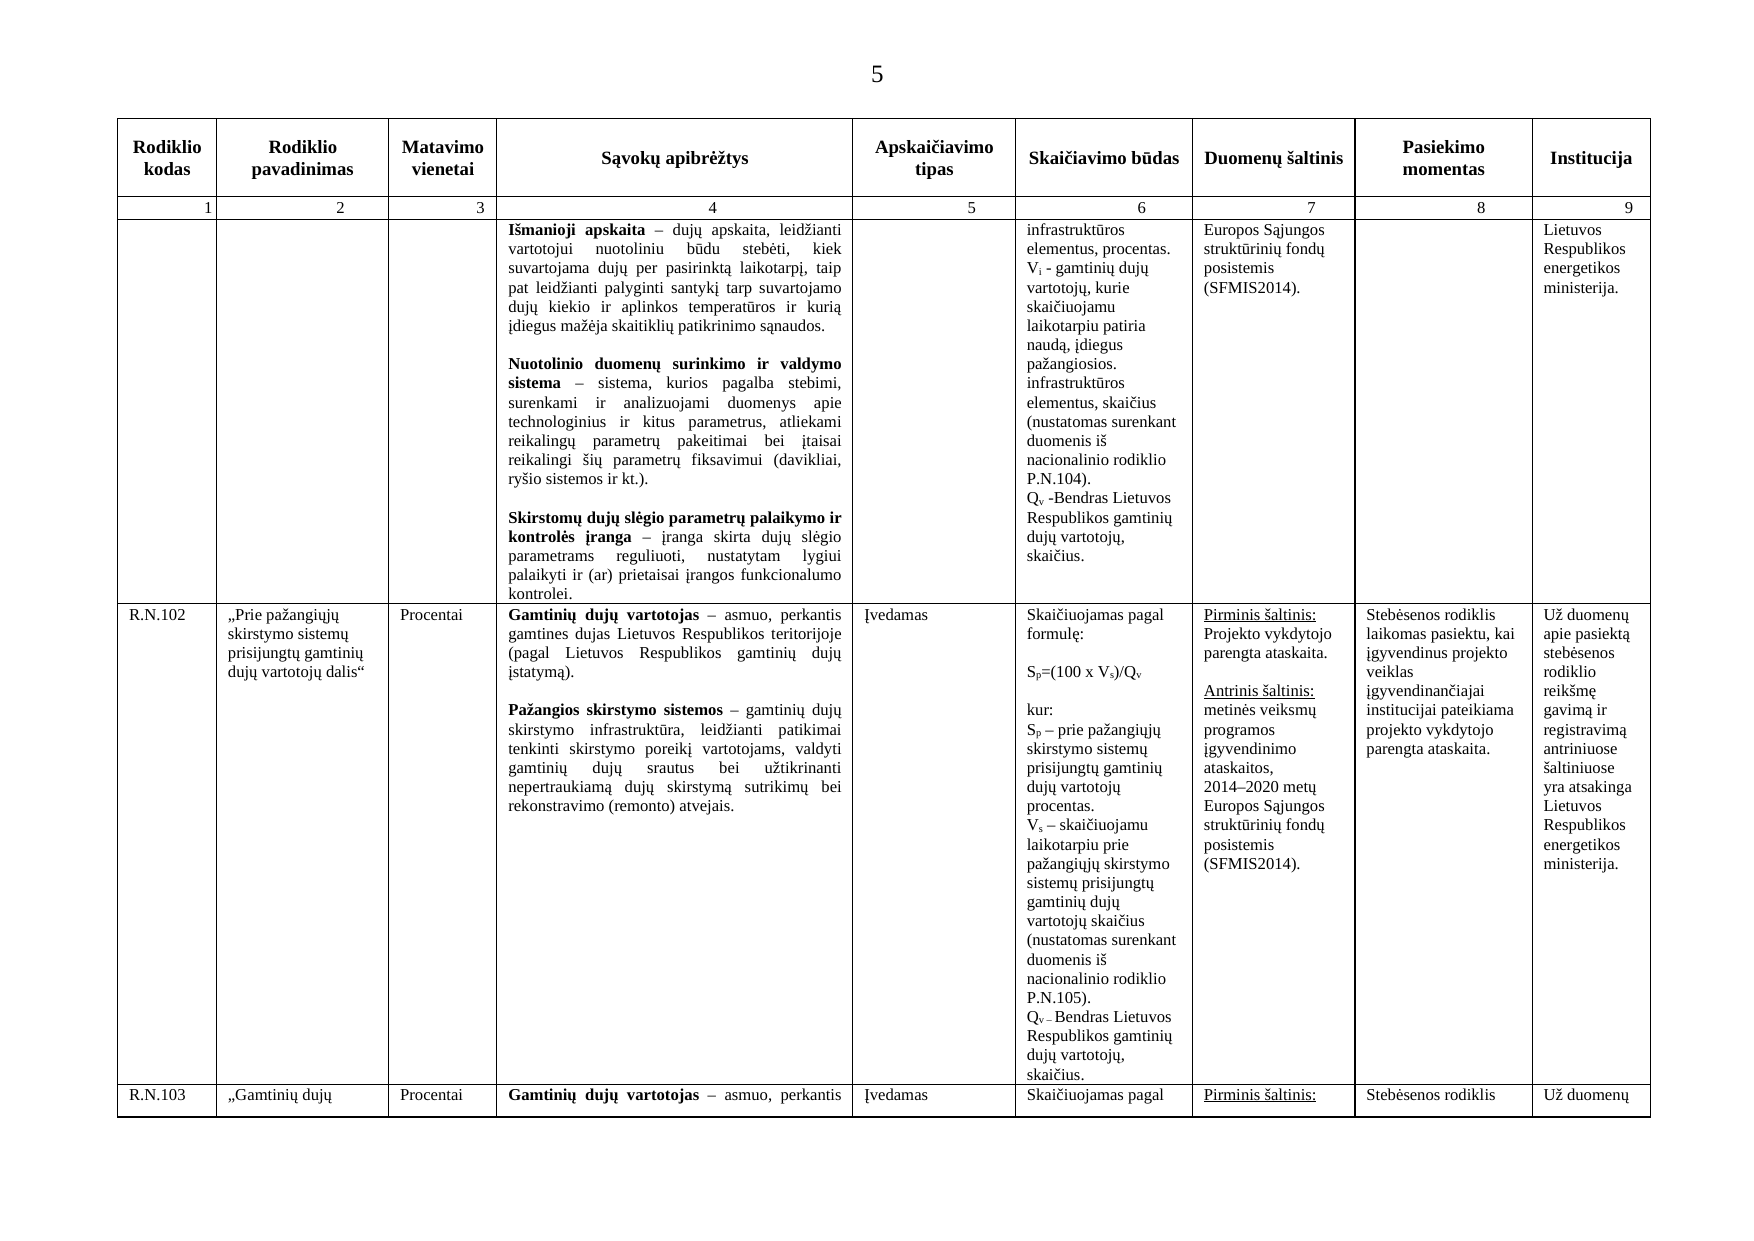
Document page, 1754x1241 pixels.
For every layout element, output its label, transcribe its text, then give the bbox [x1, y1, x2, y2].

table_cell [217, 220, 388, 603]
table_cell [1356, 220, 1532, 603]
table_cell 6 [1016, 197, 1192, 219]
table_cell 9 [1533, 197, 1650, 219]
table_cell 2 [217, 197, 388, 219]
table_cell „Gamtinių dujų [217, 1085, 388, 1116]
table_header Pasiekimo momentas [1356, 119, 1532, 196]
table_cell Už duomenų apie pasiektą stebėsenos rodiklio reikšmę gavimą ir registravimą antriniuose šaltiniuose yra atsakinga Lietuvos Respublikos energetikos ministerija. [1533, 604, 1650, 1083]
table_cell 3 [389, 197, 496, 219]
table_cell „Prie pažangiųjų skirstymo sistemų prisijungtų gamtinių dujų vartotojų dalis“ [217, 604, 388, 1083]
table_cell Pirminis šaltinis: [1193, 1085, 1354, 1116]
table_cell infrastruktūros elementus, procentas. Vi - gamtinių dujų vartotojų, kurie skaičiuojamu laikotarpiu patiria naudą, įdiegus pažangiosios. infrastruktūros elementus, skaičius (nustatomas surenkant duomenis iš nacionalinio rodiklio P.N.104). Qv -Bendras Lietuvos Respublikos gamtinių dujų vartotojų, skaičius. [1016, 220, 1192, 603]
table_cell Gamtinių dujų vartotojas – asmuo, perkantis gamtines dujas Lietuvos Respublikos teritorijoje (pagal Lietuvos Respublikos gamtinių dujų įstatymą). Pažangios skirstymo sistemos – gamtinių dujų skirstymo infrastruktūra, leidžianti patikimai tenkinti skirstymo poreikį vartotojams, valdyti gamtinių dujų srautus bei užtikrinanti nepertraukiamą dujų skirstymą sutrikimų bei rekonstravimo (remonto) atvejais. [497, 604, 852, 1083]
table_cell [118, 220, 216, 603]
table_cell Išmanioji apskaita – dujų apskaita, leidžianti vartotojui nuotoliniu būdu stebėti, kiek suvartojama dujų per pasirinktą laikotarpį, taip pat leidžianti palyginti santykį tarp suvartojamo dujų kiekio ir aplinkos temperatūros ir kurią įdiegus mažėja skaitiklių patikrinimo sąnaudos. Nuotolinio duomenų surinkimo ir valdymo sistema – sistema, kurios pagalba stebimi, surenkami ir analizuojami duomenys apie technologinius ir kitus parametrus, atliekami reikalingų parametrų pakeitimai bei įtaisai reikalingi šių parametrų fiksavimui (davikliai, ryšio sistemos ir kt.). Skirstomų dujų slėgio parametrų palaikymo ir kontrolės įranga – įranga skirta dujų slėgio parametrams reguliuoti, nustatytam lygiui palaikyti ir (ar) prietaisai įrangos funkcionalumo kontrolei. [497, 220, 852, 603]
table_header Rodiklio kodas [118, 119, 216, 196]
table_header Duomenų šaltinis [1193, 119, 1354, 196]
table_cell Stebėsenos rodiklis [1356, 1085, 1532, 1116]
table_cell [853, 220, 1015, 603]
table_header Institucija [1533, 119, 1650, 196]
table_cell Gamtinių dujų vartotojas – asmuo, perkantis [497, 1085, 852, 1116]
table_cell Europos Sąjungos struktūrinių fondų posistemis (SFMIS2014). [1193, 220, 1354, 603]
table_header Skaičiavimo būdas [1016, 119, 1192, 196]
table_cell Skaičiuojamas pagal [1016, 1085, 1192, 1116]
table_cell 5 [853, 197, 1015, 219]
table_cell 7 [1193, 197, 1354, 219]
table_cell Skaičiuojamas pagal formulę: Sp=(100 x Vs)/Qv kur: Sp – prie pažangiųjų skirstymo sistemų prisijungtų gamtinių dujų vartotojų procentas. Vs – skaičiuojamu laikotarpiu prie pažangiųjų skirstymo sistemų prisijungtų gamtinių dujų vartotojų skaičius (nustatomas surenkant duomenis iš nacionalinio rodiklio P.N.105). Qv – Bendras Lietuvos Respublikos gamtinių dujų vartotojų, skaičius. [1016, 604, 1192, 1083]
table_header Apskaičiavimo tipas [853, 119, 1015, 196]
table_cell Lietuvos Respublikos energetikos ministerija. [1533, 220, 1650, 603]
table_cell Įvedamas [853, 604, 1015, 1083]
table_cell [389, 220, 496, 603]
table_cell Procentai [389, 1085, 496, 1116]
table_cell Už duomenų [1533, 1085, 1650, 1116]
table_cell Pirminis šaltinis: Projekto vykdytojo parengta ataskaita. Antrinis šaltinis: metinės veiksmų programos įgyvendinimo ataskaitos, 2014–2020 metų Europos Sąjungos struktūrinių fondų posistemis (SFMIS2014). [1193, 604, 1354, 1083]
table_header Rodiklio pavadinimas [217, 119, 388, 196]
table_cell R.N.102 [118, 604, 216, 1083]
table_cell Stebėsenos rodiklis laikomas pasiektu, kai įgyvendinus projekto veiklas įgyvendinančiajai institucijai pateikiama projekto vykdytojo parengta ataskaita. [1356, 604, 1532, 1083]
table_cell Įvedamas [853, 1085, 1015, 1116]
table_header Sąvokų apibrėžtys [497, 119, 852, 196]
table_cell Procentai [389, 604, 496, 1083]
table_cell 8 [1356, 197, 1532, 219]
table_cell 1 [118, 197, 216, 219]
table_cell R.N.103 [118, 1085, 216, 1116]
table_header Matavimo vienetai [389, 119, 496, 196]
table_cell 4 [497, 197, 852, 219]
